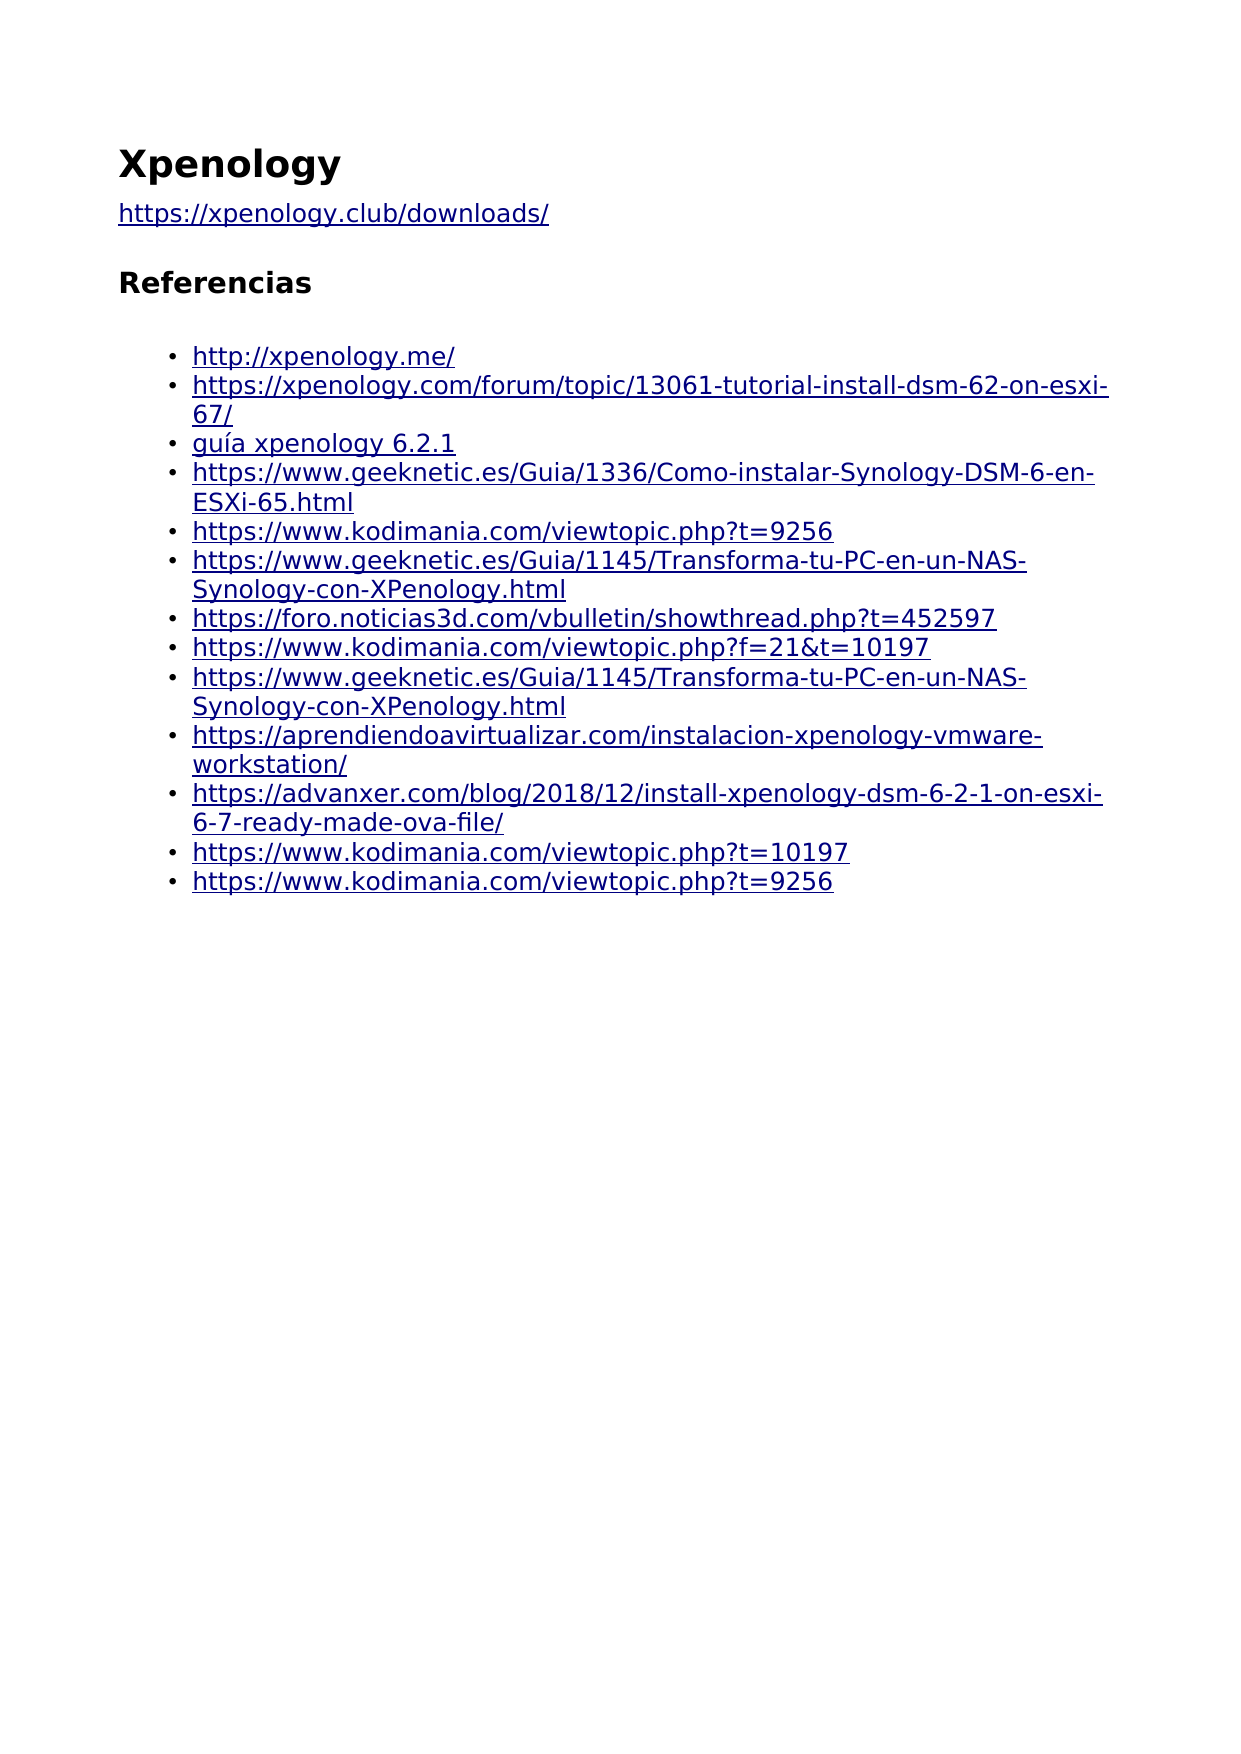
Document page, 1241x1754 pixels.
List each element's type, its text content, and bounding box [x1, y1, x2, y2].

list guía xpenology 6.2.1 [177, 429, 1122, 458]
list https://www.kodimania.com/viewtopic.php?t=9256 [177, 867, 1122, 896]
list https://www.geeknetic.es/Guia/1145/Transforma-tu-PC-en-un-NAS-Synology-con-XPenology.html [177, 546, 1122, 604]
list https://xpenology.com/forum/topic/13061-tutorial-install-dsm-62-on-esxi-67/ [177, 371, 1122, 429]
list https://aprendiendoavirtualizar.com/instalacion-xpenology-vmware-workstation/ [177, 721, 1122, 779]
list https://www.kodimania.com/viewtopic.php?t=9256 [177, 517, 1122, 546]
list https://foro.noticias3d.com/vbulletin/showthread.php?t=452597 [177, 604, 1122, 633]
text https://xpenology.club/downloads/ [118, 199, 1122, 228]
list https://www.kodimania.com/viewtopic.php?f=21&t=10197 [177, 633, 1122, 663]
list https://www.kodimania.com/viewtopic.php?t=10197 [177, 838, 1122, 867]
subtitle Referencias [118, 266, 1122, 300]
list https://www.geeknetic.es/Guia/1145/Transforma-tu-PC-en-un-NAS-Synology-con-XPenology.html [177, 663, 1122, 721]
list http://xpenology.me/ [177, 342, 1122, 371]
list https://advanxer.com/blog/2018/12/install-xpenology-dsm-6-2-1-on-esxi-6-7-ready-made-ova-file/ [177, 779, 1122, 838]
list https://www.geeknetic.es/Guia/1336/Como-instalar-Synology-DSM-6-en-ESXi-65.html [177, 458, 1122, 517]
subtitle Xpenology [118, 143, 1122, 187]
